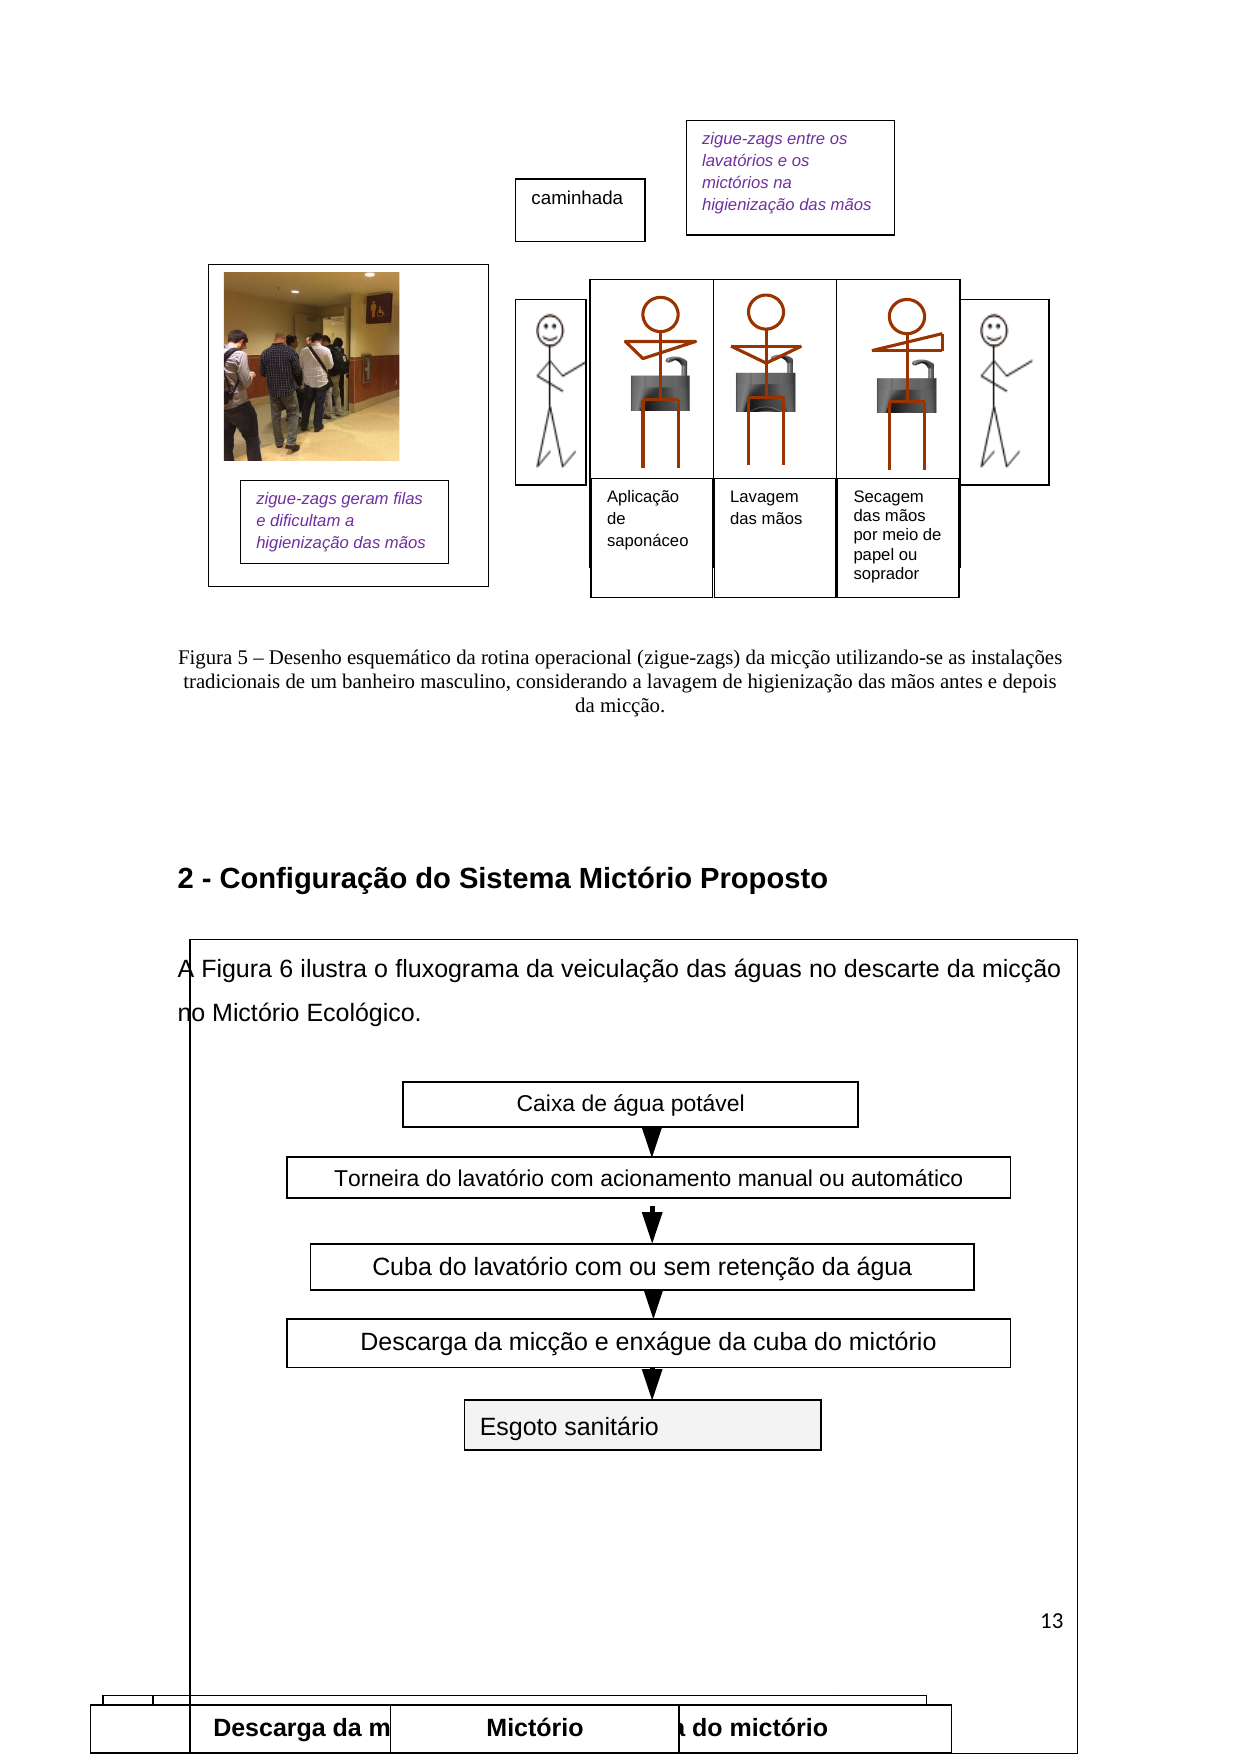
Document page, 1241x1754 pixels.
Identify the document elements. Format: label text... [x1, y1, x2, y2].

text 2 - Configuração do Sistema Mictório Proposto [191, 1696, 926, 1704]
subtitle Descarga da micção e enxágüe da cuba do mictório [191, 1713, 390, 1742]
text caminhada [531, 187, 629, 208]
text 2 - Configuração do Sistema Mictório Proposto [177, 861, 1063, 894]
text 2 - Configuração do Sistema Mictório Proposto [680, 1706, 951, 1752]
text Aplicação de saponáceo [607, 487, 697, 550]
text Secagem das mãos por meio de papel ou soprador [853, 487, 943, 583]
text Torneira do lavatório com acionamento manual ou automático [302, 1165, 994, 1190]
text A Figura 6 ilustra o fluxograma da veiculação das águas no descarte da micção no Mictório Ecológico. [191, 954, 1063, 1026]
text Cuba do lavatório com ou sem retenção da água [326, 1252, 958, 1281]
text zigue-zags entre os lavatórios e os mictórios na higienização das mãos [702, 128, 879, 213]
subtitle Descarga da micção e enxágüe da cuba do mictório [680, 1713, 936, 1742]
subtitle Descarga da micção e enxágue da cuba do mictório [302, 1327, 994, 1356]
subtitle Descarga da micção e enxágüe da cuba do mictório [106, 1713, 189, 1742]
text Lavagem das mãos [730, 487, 820, 528]
text 2 - Configuração do Sistema Mictório Proposto [191, 1742, 390, 1752]
text Caixa de água potável [419, 1090, 842, 1116]
text Figura 5 – Desenho esquemático da rotina operacional (zigue-zags) da micção utilizando-se as instalações tradicionais de um banheiro masculino, considerando a lavagem de higienização das mãos antes e depois da micção. [177, 645, 1063, 717]
subtitle Mictório [406, 1713, 663, 1742]
text zigue-zags geram filas e dificultam a higienização das mãos [256, 488, 433, 552]
text 2 - Configuração do Sistema Mictório Proposto [391, 1706, 678, 1752]
text 2 - Configuração do Sistema Mictório Proposto [191, 1706, 390, 1713]
text 2 - Configuração do Sistema Mictório Proposto [91, 1706, 189, 1752]
